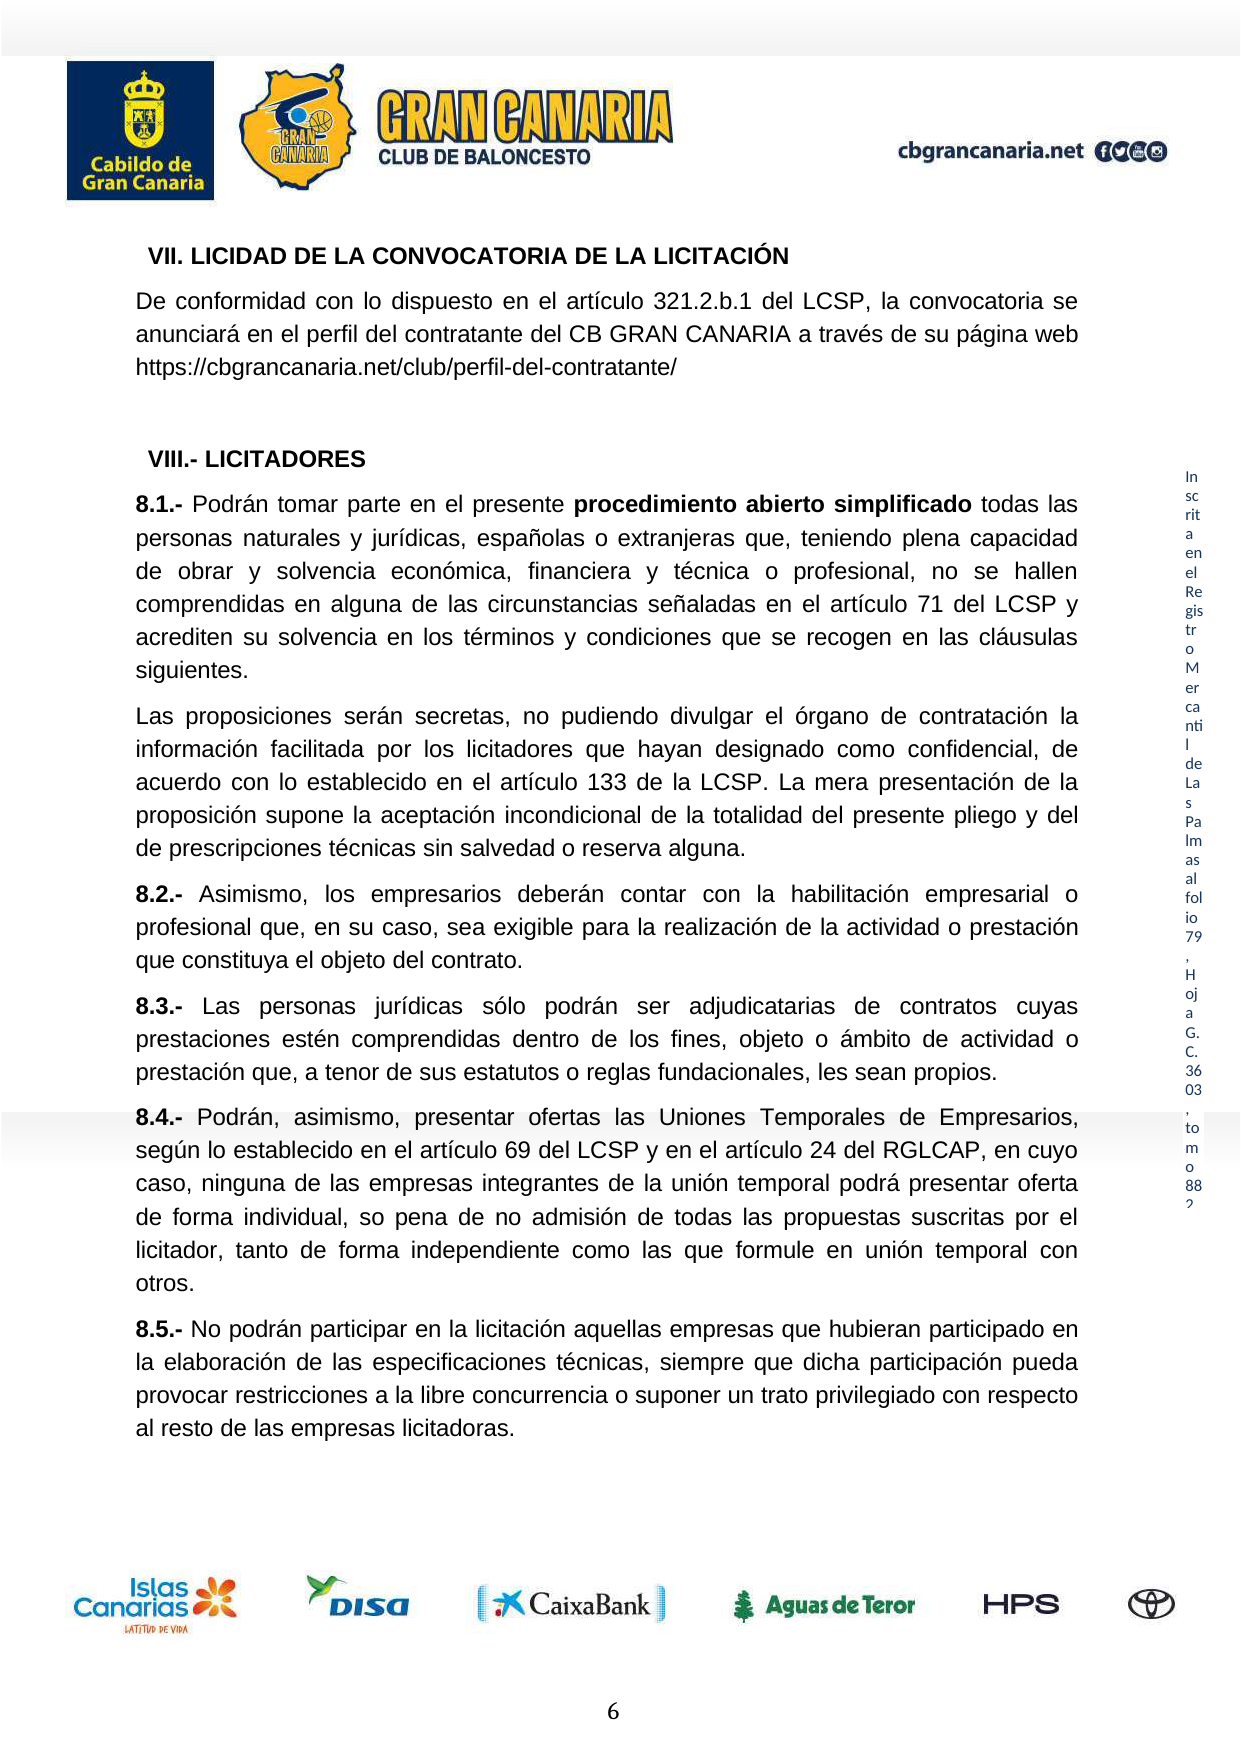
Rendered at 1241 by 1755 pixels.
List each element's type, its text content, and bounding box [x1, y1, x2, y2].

text Inscrita en el Registro Mercantil de Las Palmas al folio 79, Hoja G.C. 3603, tomo 882 Gral.- N.I.F.: A-35310598 [1185, 467, 1204, 1207]
